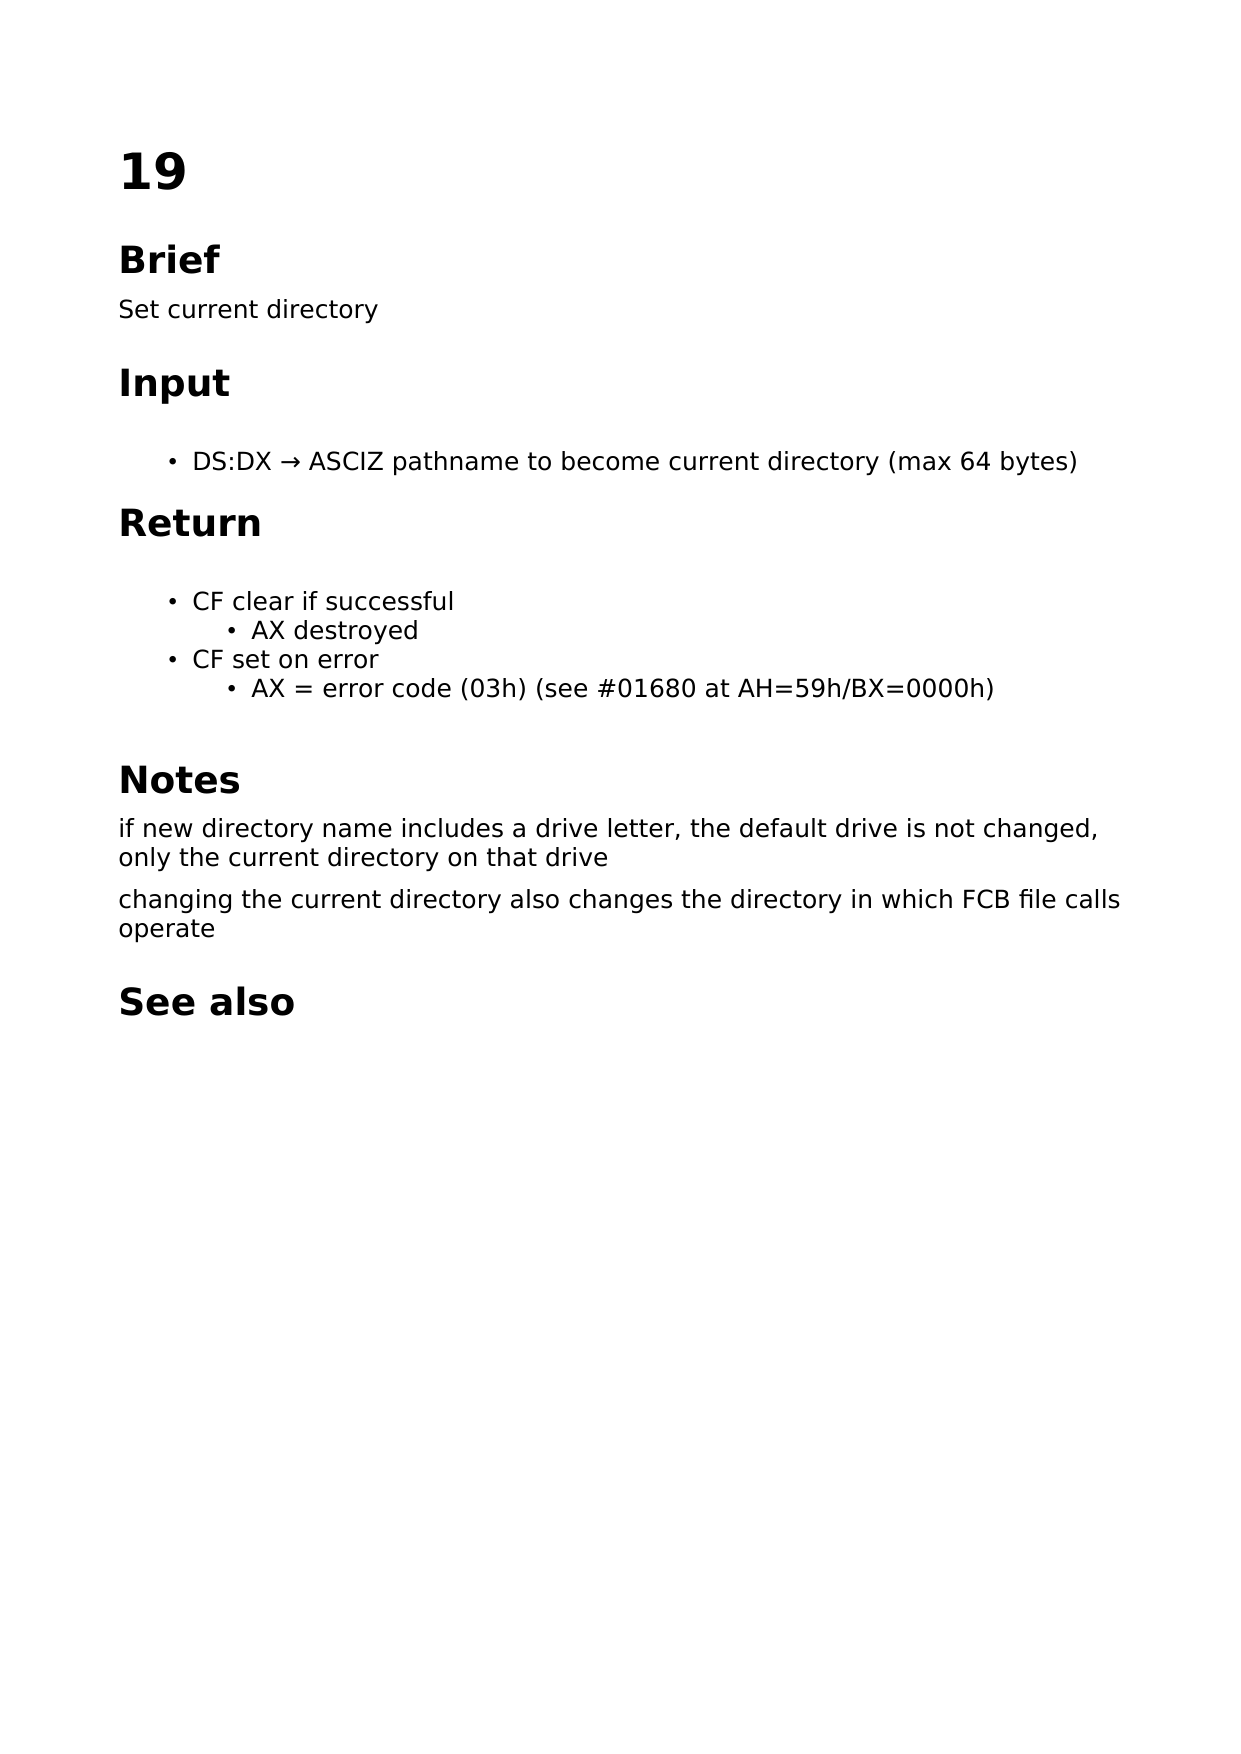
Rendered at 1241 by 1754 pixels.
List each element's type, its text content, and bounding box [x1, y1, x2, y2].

subtitle Return [118, 501, 1122, 545]
list DS:DX → ASCIZ pathname to become current directory (max 64 bytes) [177, 447, 1122, 476]
text changing the current directory also changes the directory in which FCB file calls operate [118, 885, 1122, 943]
list AX destroyed [236, 616, 1122, 645]
subtitle Input [118, 362, 1122, 405]
list AX = error code (03h) (see #01680 at AH=59h/BX=0000h) [236, 674, 1122, 704]
subtitle 19 [118, 143, 1122, 201]
subtitle Brief [118, 239, 1122, 282]
text Set current directory [118, 295, 1122, 324]
list CF set on error [177, 645, 1122, 674]
list CF clear if successful [177, 587, 1122, 616]
subtitle See also [118, 981, 1122, 1025]
subtitle Notes [118, 758, 1122, 802]
text if new directory name includes a drive letter, the default drive is not changed, only the current directory on that drive [118, 814, 1122, 873]
